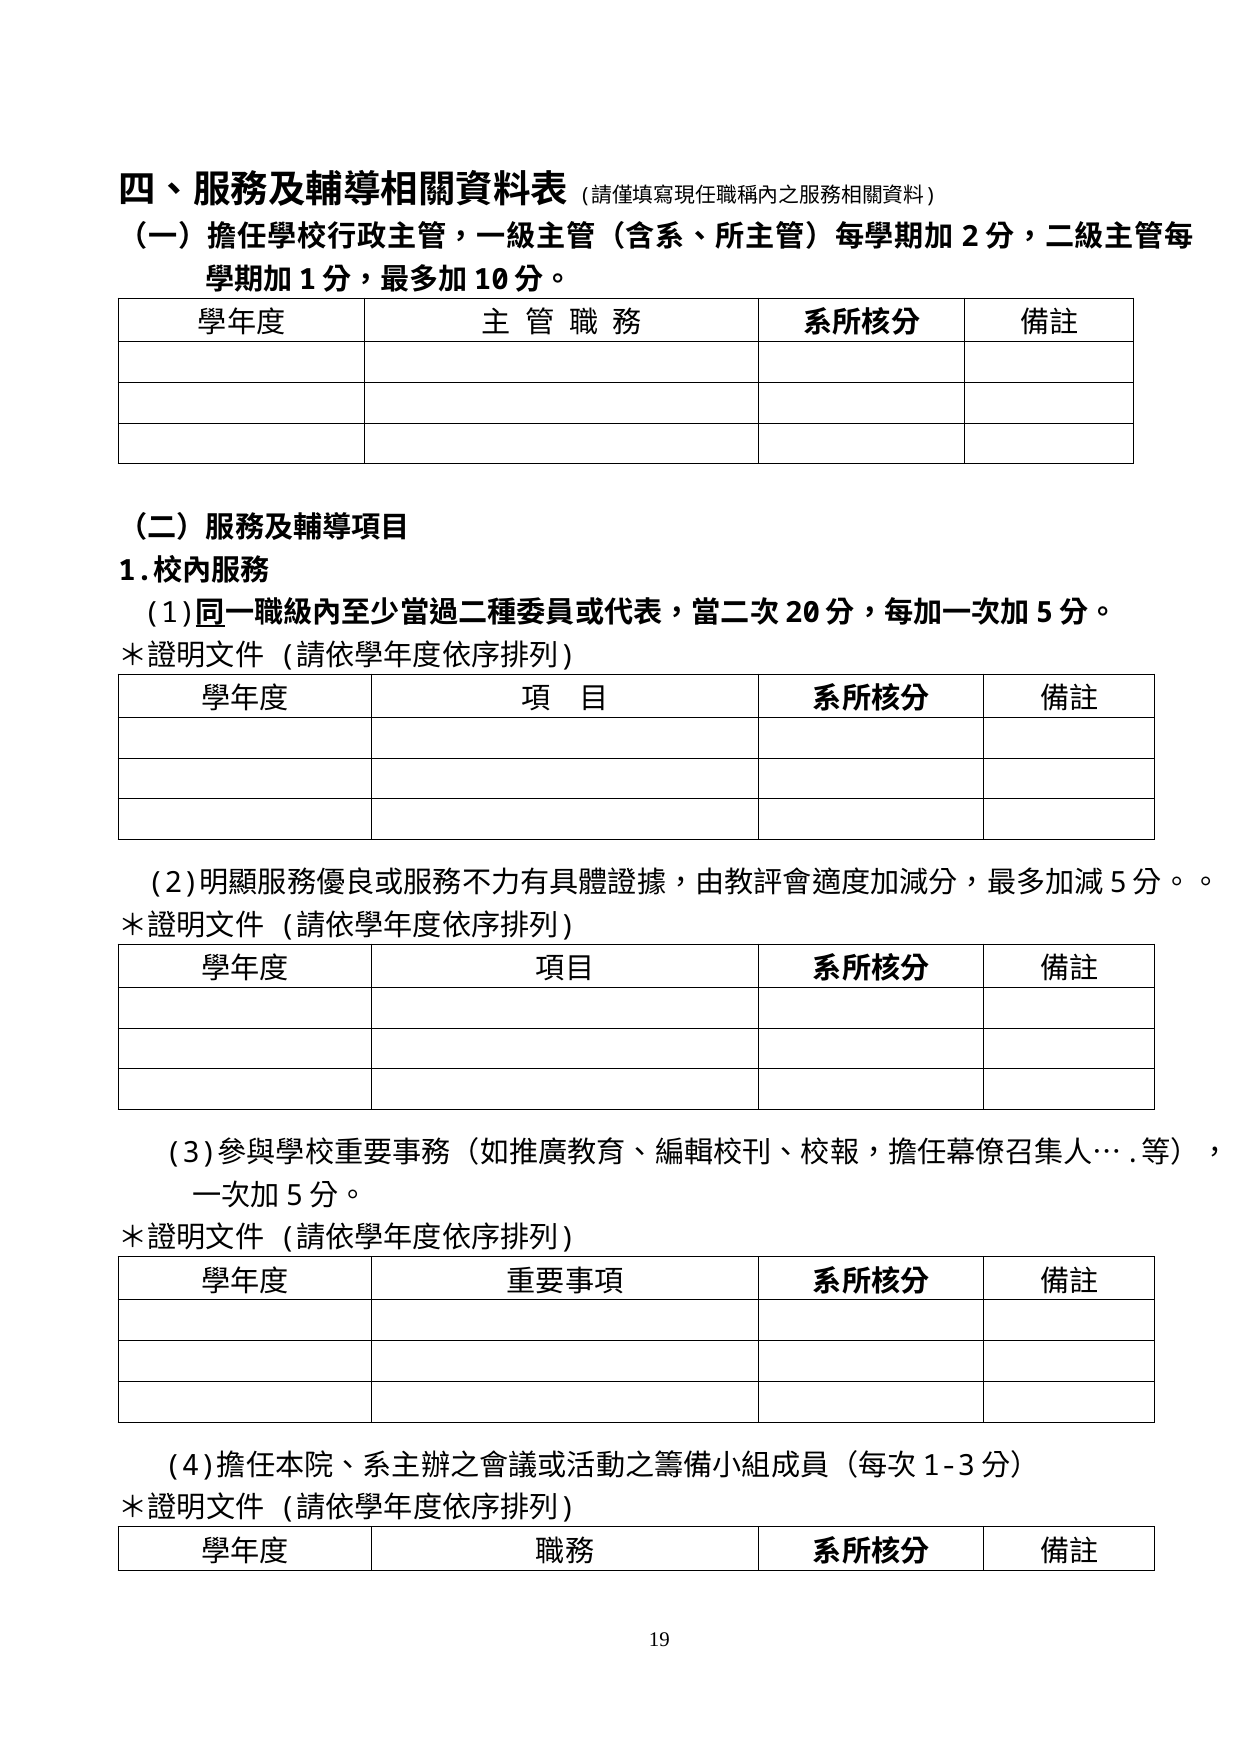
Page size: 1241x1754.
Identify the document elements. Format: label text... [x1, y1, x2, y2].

table_cell [759, 799, 983, 839]
text ＊證明文件 (請依學年度依序排列) [118, 1214, 1194, 1256]
text (1)同一職級內至少當過二種委員或代表，當二次20分，每加一次加5分。 [143, 589, 1200, 631]
text （二）服務及輔導項目 [118, 504, 1200, 546]
table_cell [119, 1029, 371, 1068]
text 1.校內服務 [118, 546, 1200, 589]
table_header 系所核分 [759, 675, 983, 717]
table_cell [119, 1341, 371, 1381]
table_header 職務 [372, 1527, 758, 1569]
table_cell [984, 988, 1154, 1028]
table_cell [372, 1069, 758, 1109]
text (3)參與學校重要事務（如推廣教育、編輯校刊、校報，擔任幕僚召集人….等），一次加5分。 [147, 1129, 1200, 1214]
text (2)明顯服務優良或服務不力有具體證據，由教評會適度加減分，最多加減5分。。 [147, 859, 1200, 901]
table_header 學年度 [119, 299, 364, 341]
table_header 系所核分 [759, 945, 983, 987]
table_cell [372, 988, 758, 1028]
text （一）擔任學校行政主管，一級主管（含系、所主管）每學期加2分，二級主管每學期加1分，最多加10分。 [118, 213, 1194, 298]
table_header 備註 [984, 1527, 1154, 1569]
text (4)擔任本院、系主辦之會議或活動之籌備小組成員（每次1-3分） [147, 1441, 1200, 1484]
table_header 學年度 [119, 945, 371, 987]
table_cell [372, 799, 758, 839]
table_cell [759, 1029, 983, 1068]
table_header 主 管 職 務 [365, 299, 758, 341]
table_cell [372, 1341, 758, 1381]
table_cell [984, 1300, 1154, 1340]
table_cell [759, 342, 964, 382]
table_header 備註 [984, 675, 1154, 717]
table_header 學年度 [119, 1527, 371, 1569]
table_cell [984, 759, 1154, 798]
text ＊證明文件 (請依學年度依序排列) [118, 631, 1194, 673]
table_cell [759, 1069, 983, 1109]
table_cell [759, 1300, 983, 1340]
table_cell [984, 1341, 1154, 1381]
table_header 重要事項 [372, 1257, 758, 1299]
table_cell [759, 383, 964, 422]
table_cell [984, 1069, 1154, 1109]
table_cell [119, 342, 364, 382]
table_cell [965, 383, 1133, 422]
table_cell [984, 1029, 1154, 1068]
table_cell [365, 424, 758, 463]
table_cell [759, 759, 983, 798]
table_header 項目 [372, 945, 758, 987]
table_cell [372, 1300, 758, 1340]
table_cell [984, 1382, 1154, 1422]
table_cell [372, 718, 758, 757]
table_header 項 目 [372, 675, 758, 717]
table_cell [119, 383, 364, 422]
table_header 備註 [984, 945, 1154, 987]
text ＊證明文件 (請依學年度依序排列) [118, 901, 1194, 943]
table_cell [119, 1300, 371, 1340]
text ＊證明文件 (請依學年度依序排列) [118, 1484, 1194, 1526]
table_cell [372, 1382, 758, 1422]
table_cell [119, 1069, 371, 1109]
text 四、服務及輔導相關資料表 (請僅填寫現任職稱內之服務相關資料) [118, 159, 1200, 213]
table_cell [965, 342, 1133, 382]
table_cell [759, 718, 983, 757]
table_cell [965, 424, 1133, 463]
table_header 系所核分 [759, 1527, 983, 1569]
table_cell [365, 342, 758, 382]
table_cell [759, 1382, 983, 1422]
table_cell [759, 424, 964, 463]
table_cell [119, 718, 371, 757]
table_cell [984, 799, 1154, 839]
table_cell [119, 759, 371, 798]
table_cell [759, 1341, 983, 1381]
table_header 系所核分 [759, 299, 964, 341]
table_cell [119, 799, 371, 839]
table_cell [119, 424, 364, 463]
table_header 學年度 [119, 675, 371, 717]
table_cell [365, 383, 758, 422]
table_cell [119, 988, 371, 1028]
table_cell [984, 718, 1154, 757]
table_cell [119, 1382, 371, 1422]
table_cell [372, 1029, 758, 1068]
table_cell [759, 988, 983, 1028]
table_header 備註 [965, 299, 1133, 341]
table_header 備註 [984, 1257, 1154, 1299]
table_header 系所核分 [759, 1257, 983, 1299]
table_cell [372, 759, 758, 798]
table_header 學年度 [119, 1257, 371, 1299]
